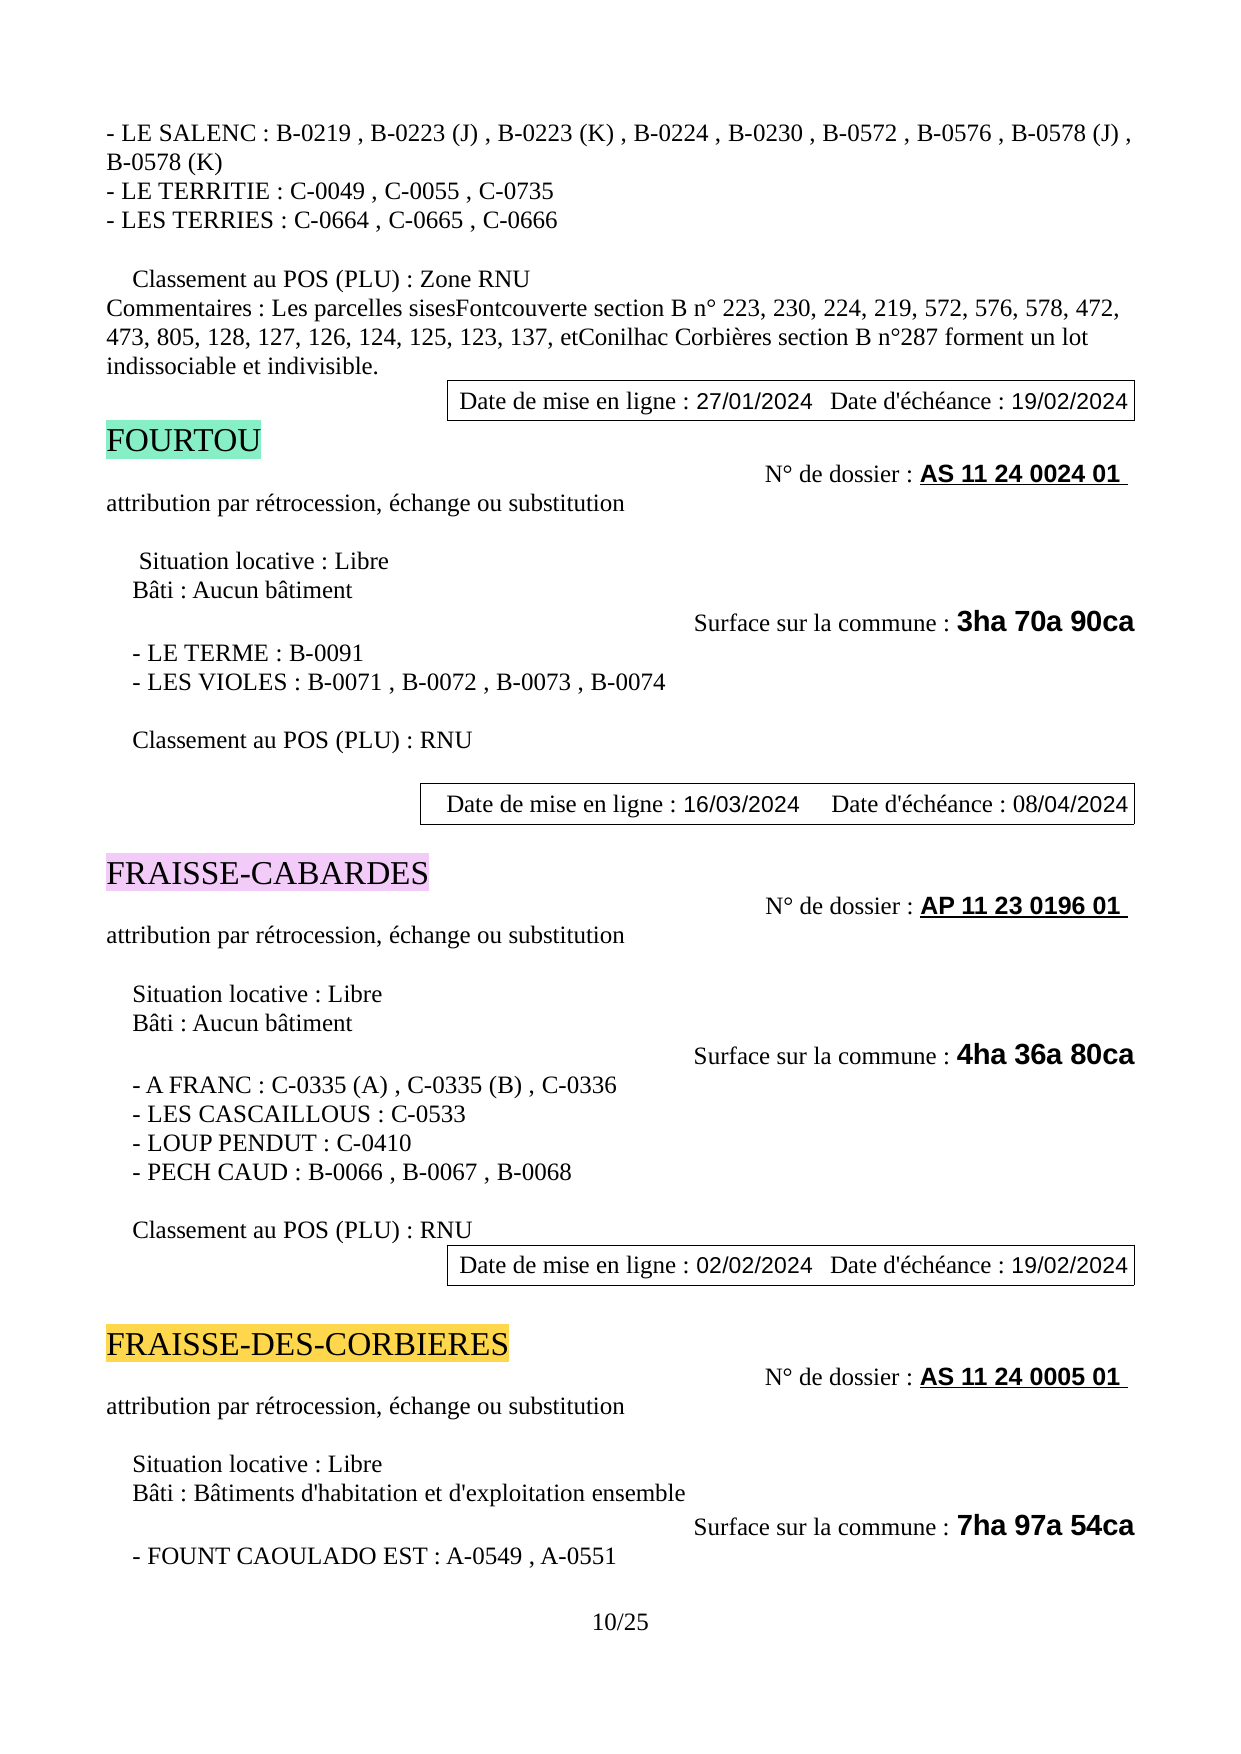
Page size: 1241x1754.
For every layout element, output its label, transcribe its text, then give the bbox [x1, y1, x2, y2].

table_header Date de mise en ligne : 27/01/2024 [448, 381, 819, 420]
text - LES CASCAILLOUS : C-0533 [106, 1099, 1134, 1128]
text N° de dossier : AS 11 24 0024 01 [106, 459, 1134, 488]
text - LE SALENC : B-0219 , B-0223 (J) , B-0223 (K) , B-0224 , B-0230 , B-0572 , B-0576 , B-0578 (J) , B-0578 (K) [106, 118, 1134, 176]
table_header Date d'échéance : 19/02/2024 [819, 1246, 1134, 1285]
text Surface sur la commune : 7ha 97a 54ca [106, 1507, 1134, 1541]
text FRAISSE-DES-CORBIERES [106, 1324, 1134, 1362]
text FOURTOU [106, 420, 1134, 459]
text - LE TERRITIE : C-0049 , C-0055 , C-0735 [106, 176, 1134, 205]
text - LE TERME : B-0091 [106, 638, 1134, 667]
text attribution par rétrocession, échange ou substitution [106, 488, 1134, 517]
text FRAISSE-CABARDES [106, 853, 1134, 891]
text Classement au POS (PLU) : Zone RNU [106, 263, 1134, 292]
text Bâti : Bâtiments d'habitation et d'exploitation ensemble [106, 1478, 1134, 1507]
text Commentaires : Les parcelles sisesFontcouverte section B n° 223, 230, 224, 219, 572, 576, 578, 472, 473, 805, 128, 127, 126, 124, 125, 123, 137, etConilhac Corbières section B n°287 forment un lot indissociable et indivisible. [106, 292, 1134, 380]
text - FOUNT CAOULADO EST : A-0549 , A-0551 [106, 1541, 1134, 1570]
text - LES TERRIES : C-0664 , C-0665 , C-0666 [106, 205, 1134, 234]
text N° de dossier : AP 11 23 0196 01 [106, 891, 1134, 920]
text Surface sur la commune : 3ha 70a 90ca [106, 604, 1134, 638]
text - PECH CAUD : B-0066 , B-0067 , B-0068 [106, 1157, 1134, 1186]
text attribution par rétrocession, échange ou substitution [106, 920, 1134, 949]
text - A FRANC : C-0335 (A) , C-0335 (B) , C-0336 [106, 1070, 1134, 1099]
text Surface sur la commune : 4ha 36a 80ca [106, 1037, 1134, 1070]
text N° de dossier : AS 11 24 0005 01 [106, 1362, 1134, 1391]
text Bâti : Aucun bâtiment [106, 575, 1134, 604]
text attribution par rétrocession, échange ou substitution [106, 1391, 1134, 1420]
table_header Date de mise en ligne : 02/02/2024 [448, 1246, 819, 1285]
table_header Date de mise en ligne : 16/03/2024 [421, 784, 806, 824]
text Classement au POS (PLU) : RNU [106, 725, 1134, 754]
text Classement au POS (PLU) : RNU [106, 1215, 1134, 1244]
table_header Date d'échéance : 08/04/2024 [806, 784, 1134, 824]
text Situation locative : Libre [106, 546, 1134, 575]
table_header Date d'échéance : 19/02/2024 [819, 381, 1134, 420]
text - LOUP PENDUT : C-0410 [106, 1128, 1134, 1157]
text - LES VIOLES : B-0071 , B-0072 , B-0073 , B-0074 [106, 667, 1134, 696]
text Bâti : Aucun bâtiment [106, 1007, 1134, 1037]
text Situation locative : Libre [106, 978, 1134, 1007]
text Situation locative : Libre [106, 1449, 1134, 1478]
